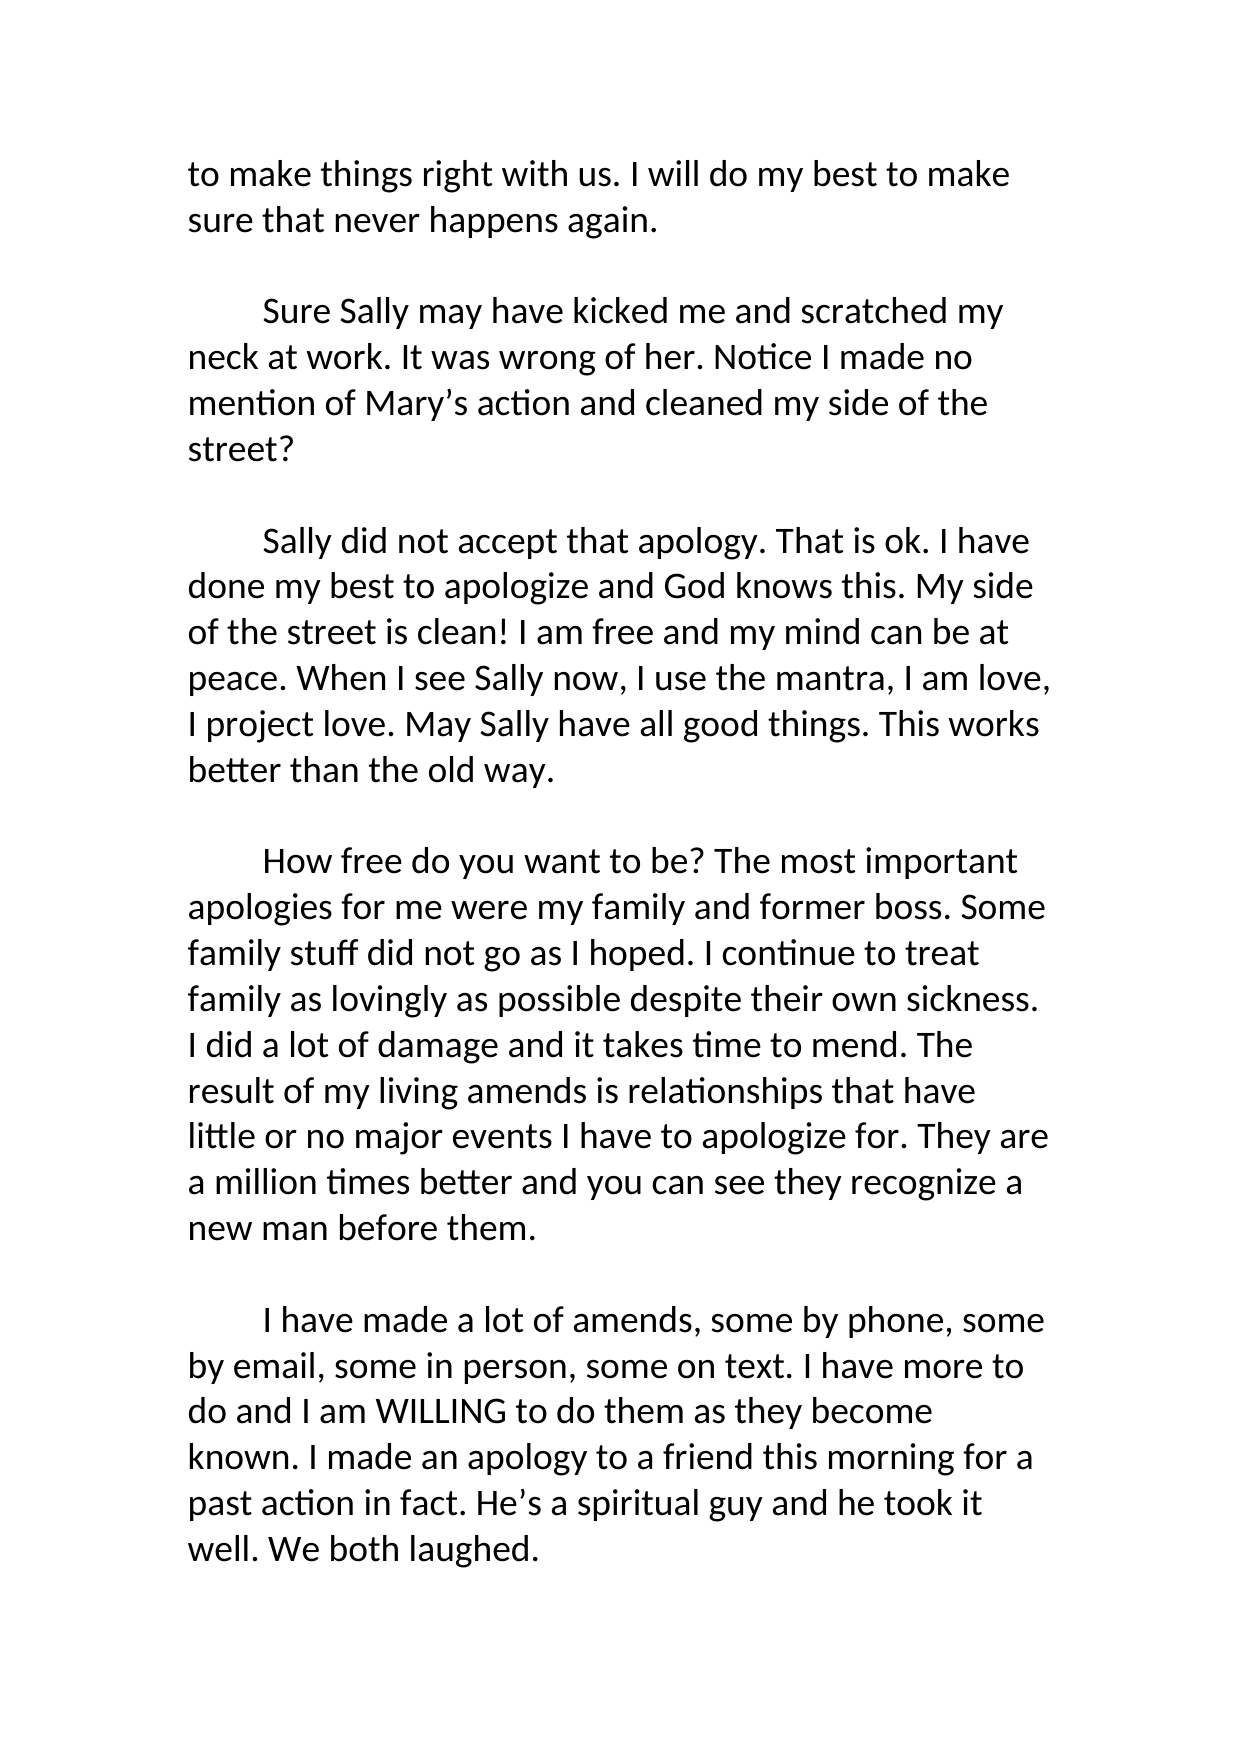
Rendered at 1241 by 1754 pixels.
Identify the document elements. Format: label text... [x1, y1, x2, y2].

text Sally did not accept that apology. That is ok. I have done my best to apologize and God knows this. My side of the street is clean! I am free and my mind can be at peace. When I see Sally now, I use the mantra, I am love, I project love. May Sally have all good things. This works better than the old way. [187, 517, 1053, 792]
text I have made a lot of amends, some by phone, some by email, some in person, some on text. I have more to do and I am WILLING to do them as they become known. I made an apology to a friend this morning for a past action in fact. He’s a spiritual guy and he took it well. We both laughed. [187, 1296, 1053, 1571]
text How free do you want to be? The most important apologies for me were my family and former boss. Some family stuff did not go as I hoped. I continue to treat family as lovingly as possible despite their own sickness. I did a lot of damage and it takes time to mend. The result of my living amends is relationships that have little or no major events I have to apologize for. They are a million times better and you can see they recognize a new man before them. [187, 837, 1053, 1250]
text to make things right with us. I will do my best to make sure that never happens again. [187, 150, 1053, 242]
text Sure Sally may have kicked me and scratched my neck at work. It was wrong of her. Notice I made no mention of Mary’s action and cleaned my side of the street? [187, 287, 1053, 471]
